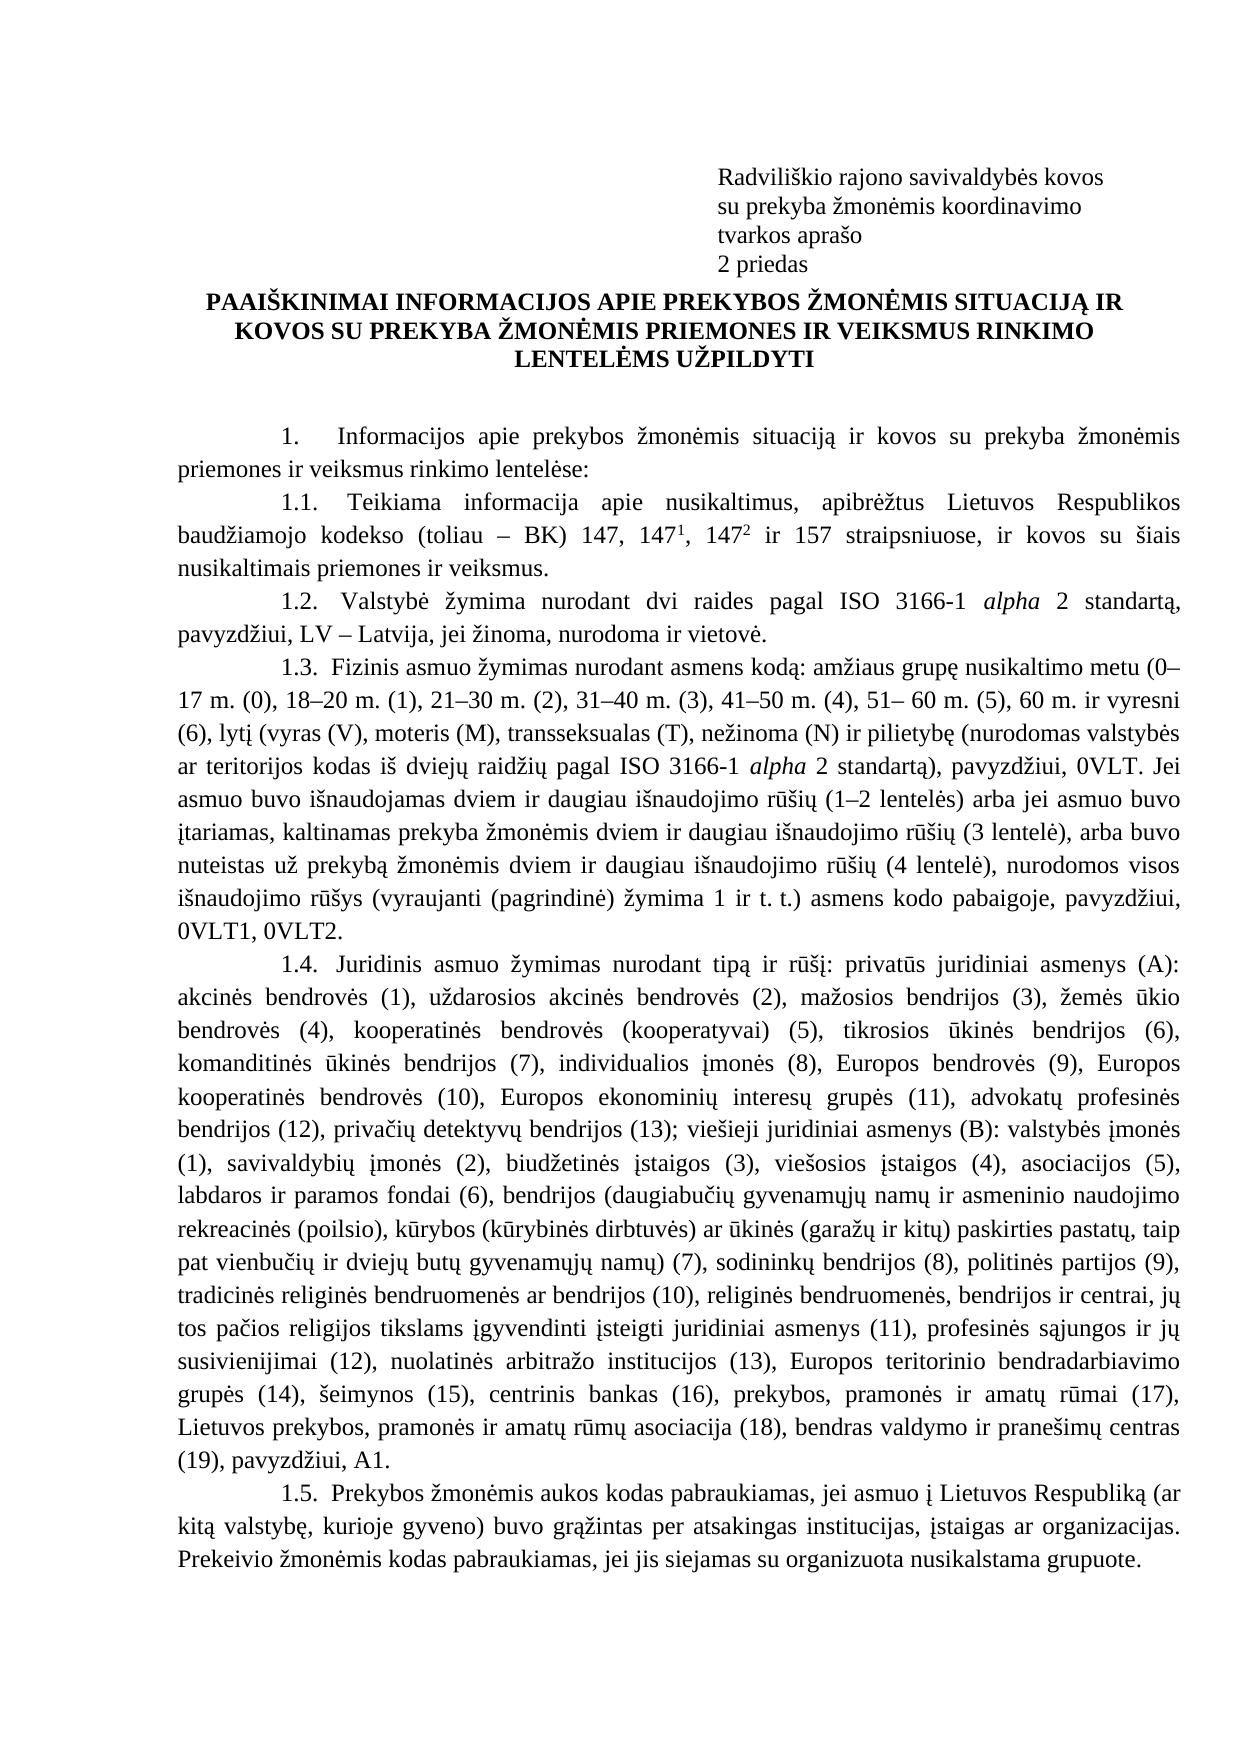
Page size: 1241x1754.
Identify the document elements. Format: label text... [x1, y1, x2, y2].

text PAAIŠKINIMAI INFORMACIJOS APIE PREKYBOS ŽMONĖMIS SITUACIJĄ IR KOVOS SU PREKYBA ŽMONĖMIS PRIEMONES IR VEIKSMUS RINKIMO LENTELĖMS UŽPILDYTI [177, 287, 1152, 373]
text 1. Informacijos apie prekybos žmonėmis situaciją ir kovos su prekyba žmonėmis priemones ir veiksmus rinkimo lentelėse: [177, 421, 1181, 483]
text 1.2. Valstybė žymima nurodant dvi raides pagal ISO 3166-1 alpha 2 standartą, pavyzdžiui, LV – Latvija, jei žinoma, nurodoma ir vietovė. [177, 586, 1181, 648]
text Radviliškio rajono savivaldybės kovos [717, 162, 1181, 191]
text tvarkos aprašo [717, 220, 1181, 249]
text 1.3. Fizinis asmuo žymimas nurodant asmens kodą: amžiaus grupę nusikaltimo metu (0–17 m. (0), 18–20 m. (1), 21–30 m. (2), 31–40 m. (3), 41–50 m. (4), 51– 60 m. (5), 60 m. ir vyresni (6), lytį (vyras (V), moteris (M), transseksualas (T), nežinoma (N) ir pilietybę (nurodomas valstybės ar teritorijos kodas iš dviejų raidžių pagal ISO 3166-1 alpha 2 standartą), pavyzdžiui, 0VLT. Jei asmuo buvo išnaudojamas dviem ir daugiau išnaudojimo rūšių (1–2 lentelės) arba jei asmuo buvo įtariamas, kaltinamas prekyba žmonėmis dviem ir daugiau išnaudojimo rūšių (3 lentelė), arba buvo nuteistas už prekybą žmonėmis dviem ir daugiau išnaudojimo rūšių (4 lentelė), nurodomos visos išnaudojimo rūšys (vyraujanti (pagrindinė) žymima 1 ir t. t.) asmens kodo pabaigoje, pavyzdžiui, 0VLT1, 0VLT2. [177, 652, 1181, 945]
text 1.4. Juridinis asmuo žymimas nurodant tipą ir rūšį: privatūs juridiniai asmenys (A): akcinės bendrovės (1), uždarosios akcinės bendrovės (2), mažosios bendrijos (3), žemės ūkio bendrovės (4), kooperatinės bendrovės (kooperatyvai) (5), tikrosios ūkinės bendrijos (6), komanditinės ūkinės bendrijos (7), individualios įmonės (8), Europos bendrovės (9), Europos kooperatinės bendrovės (10), Europos ekonominių interesų grupės (11), advokatų profesinės bendrijos (12), privačių detektyvų bendrijos (13); viešieji juridiniai asmenys (B): valstybės įmonės (1), savivaldybių įmonės (2), biudžetinės įstaigos (3), viešosios įstaigos (4), asociacijos (5), labdaros ir paramos fondai (6), bendrijos (daugiabučių gyvenamųjų namų ir asmeninio naudojimo rekreacinės (poilsio), kūrybos (kūrybinės dirbtuvės) ar ūkinės (garažų ir kitų) paskirties pastatų, taip pat vienbučių ir dviejų butų gyvenamųjų namų) (7), sodininkų bendrijos (8), politinės partijos (9), tradicinės religinės bendruomenės ar bendrijos (10), religinės bendruomenės, bendrijos ir centrai, jų tos pačios religijos tikslams įgyvendinti įsteigti juridiniai asmenys (11), profesinės sąjungos ir jų susivienijimai (12), nuolatinės arbitražo institucijos (13), Europos teritorinio bendradarbiavimo grupės (14), šeimynos (15), centrinis bankas (16), prekybos, pramonės ir amatų rūmai (17), Lietuvos prekybos, pramonės ir amatų rūmų asociacija (18), bendras valdymo ir pranešimų centras (19), pavyzdžiui, A1. [177, 949, 1181, 1473]
text su prekyba žmonėmis koordinavimo [717, 191, 1181, 220]
text 1.1. Teikiama informacija apie nusikaltimus, apibrėžtus Lietuvos Respublikos baudžiamojo kodekso (toliau – BK) 147, 1471, 1472 ir 157 straipsniuose, ir kovos su šiais nusikaltimais priemones ir veiksmus. [177, 487, 1181, 582]
text 1.5. Prekybos žmonėmis aukos kodas pabraukiamas, jei asmuo į Lietuvos Respubliką (ar kitą valstybę, kurioje gyveno) buvo grąžintas per atsakingas institucijas, įstaigas ar organizacijas. Prekeivio žmonėmis kodas pabraukiamas, jei jis siejamas su organizuota nusikalstama grupuote. [177, 1478, 1181, 1573]
text 2 priedas [717, 249, 1181, 277]
